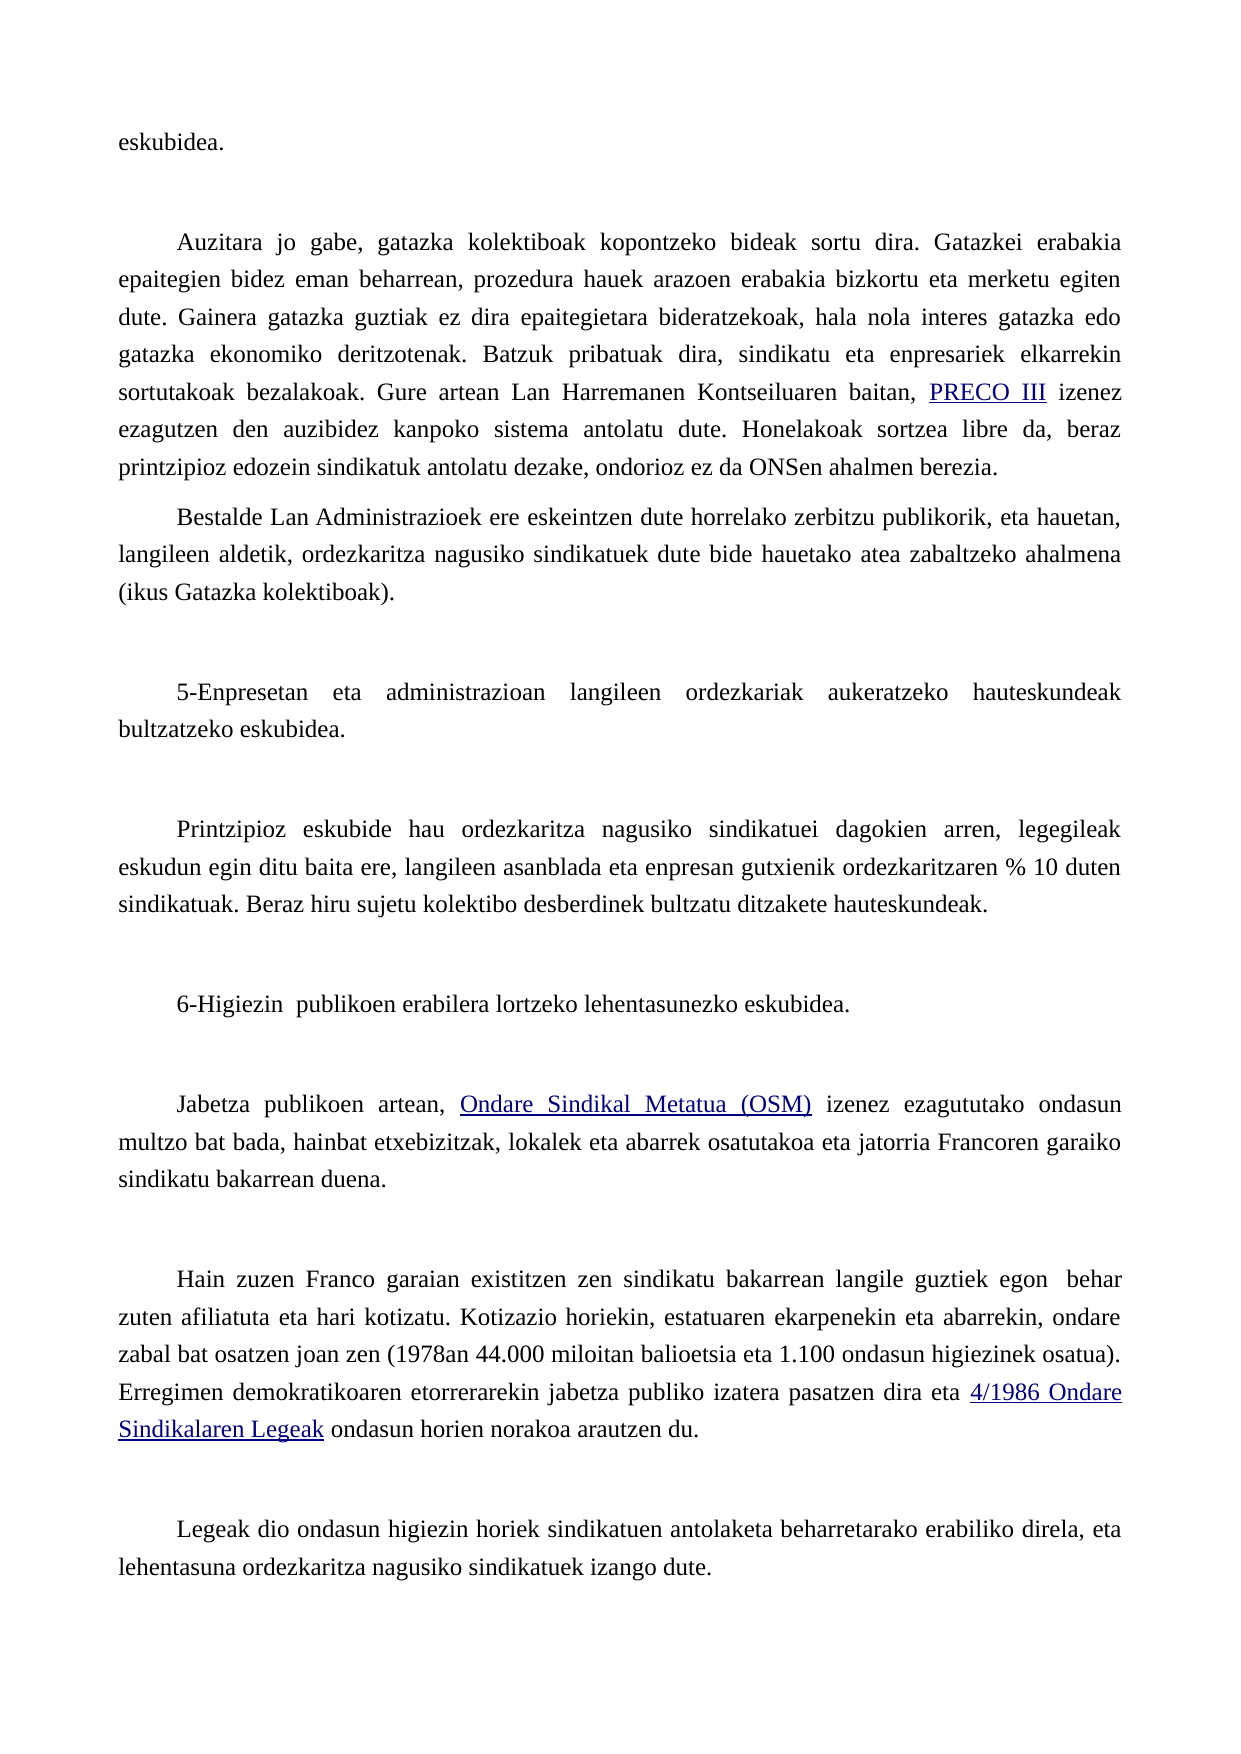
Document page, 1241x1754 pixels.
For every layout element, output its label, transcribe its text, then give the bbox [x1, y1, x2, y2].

text Hain zuzen Franco garaian existitzen zen sindikatu bakarrean langile guztiek egon behar zuten afiliatuta eta hari kotizatu. Kotizazio horiekin, estatuaren ekarpenekin eta abarrekin, ondare zabal bat osatzen joan zen (1978an 44.000 miloitan balioetsia eta 1.100 ondasun higiezinek osatua). Erregimen demokratikoaren etorrerarekin jabetza publiko izatera pasatzen dira eta 4/1986 Ondare Sindikalaren Legeak ondasun horien norakoa arautzen du. [118, 1256, 1122, 1443]
text 6-Higiezin publikoen erabilera lortzeko lehentasunezko eskubidea. [118, 981, 1122, 1018]
text eskubidea. [118, 118, 1122, 156]
text Legeak dio ondasun higiezin horiek sindikatuen antolaketa beharretarako erabiliko direla, eta lehentasuna ordezkaritza nagusiko sindikatuek izango dute. [118, 1506, 1122, 1581]
text Jabetza publikoen artean, Ondare Sindikal Metatua (OSM) izenez ezagututako ondasun multzo bat bada, hainbat etxebizitzak, lokalek eta abarrek osatutakoa eta jatorria Francoren garaiko sindikatu bakarrean duena. [118, 1081, 1122, 1193]
text Bestalde Lan Administrazioek ere eskeintzen dute horrelako zerbitzu publikorik, eta hauetan, langileen aldetik, ordezkaritza nagusiko sindikatuek dute bide hauetako atea zabaltzeko ahalmena (ikus Gatazka kolektiboak). [118, 493, 1122, 606]
text Printzipioz eskubide hau ordezkaritza nagusiko sindikatuei dagokien arren, legegileak eskudun egin ditu baita ere, langileen asanblada eta enpresan gutxienik ordezkaritzaren % 10 duten sindikatuak. Beraz hiru sujetu kolektibo desberdinek bultzatu ditzakete hauteskundeak. [118, 806, 1122, 918]
text 5-Enpresetan eta administrazioan langileen ordezkariak aukeratzeko hauteskundeak bultzatzeko eskubidea. [118, 668, 1122, 743]
text Auzitara jo gabe, gatazka kolektiboak kopontzeko bideak sortu dira. Gatazkei erabakia epaitegien bidez eman beharrean, prozedura hauek arazoen erabakia bizkortu eta merketu egiten dute. Gainera gatazka guztiak ez dira epaitegietara bideratzekoak, hala nola interes gatazka edo gatazka ekonomiko deritzotenak. Batzuk pribatuak dira, sindikatu eta enpresariek elkarrekin sortutakoak bezalakoak. Gure artean Lan Harremanen Kontseiluaren baitan, PRECO III izenez ezagutzen den auzibidez kanpoko sistema antolatu dute. Honelakoak sortzea libre da, beraz printzipioz edozein sindikatuk antolatu dezake, ondorioz ez da ONSen ahalmen berezia. [118, 218, 1122, 481]
